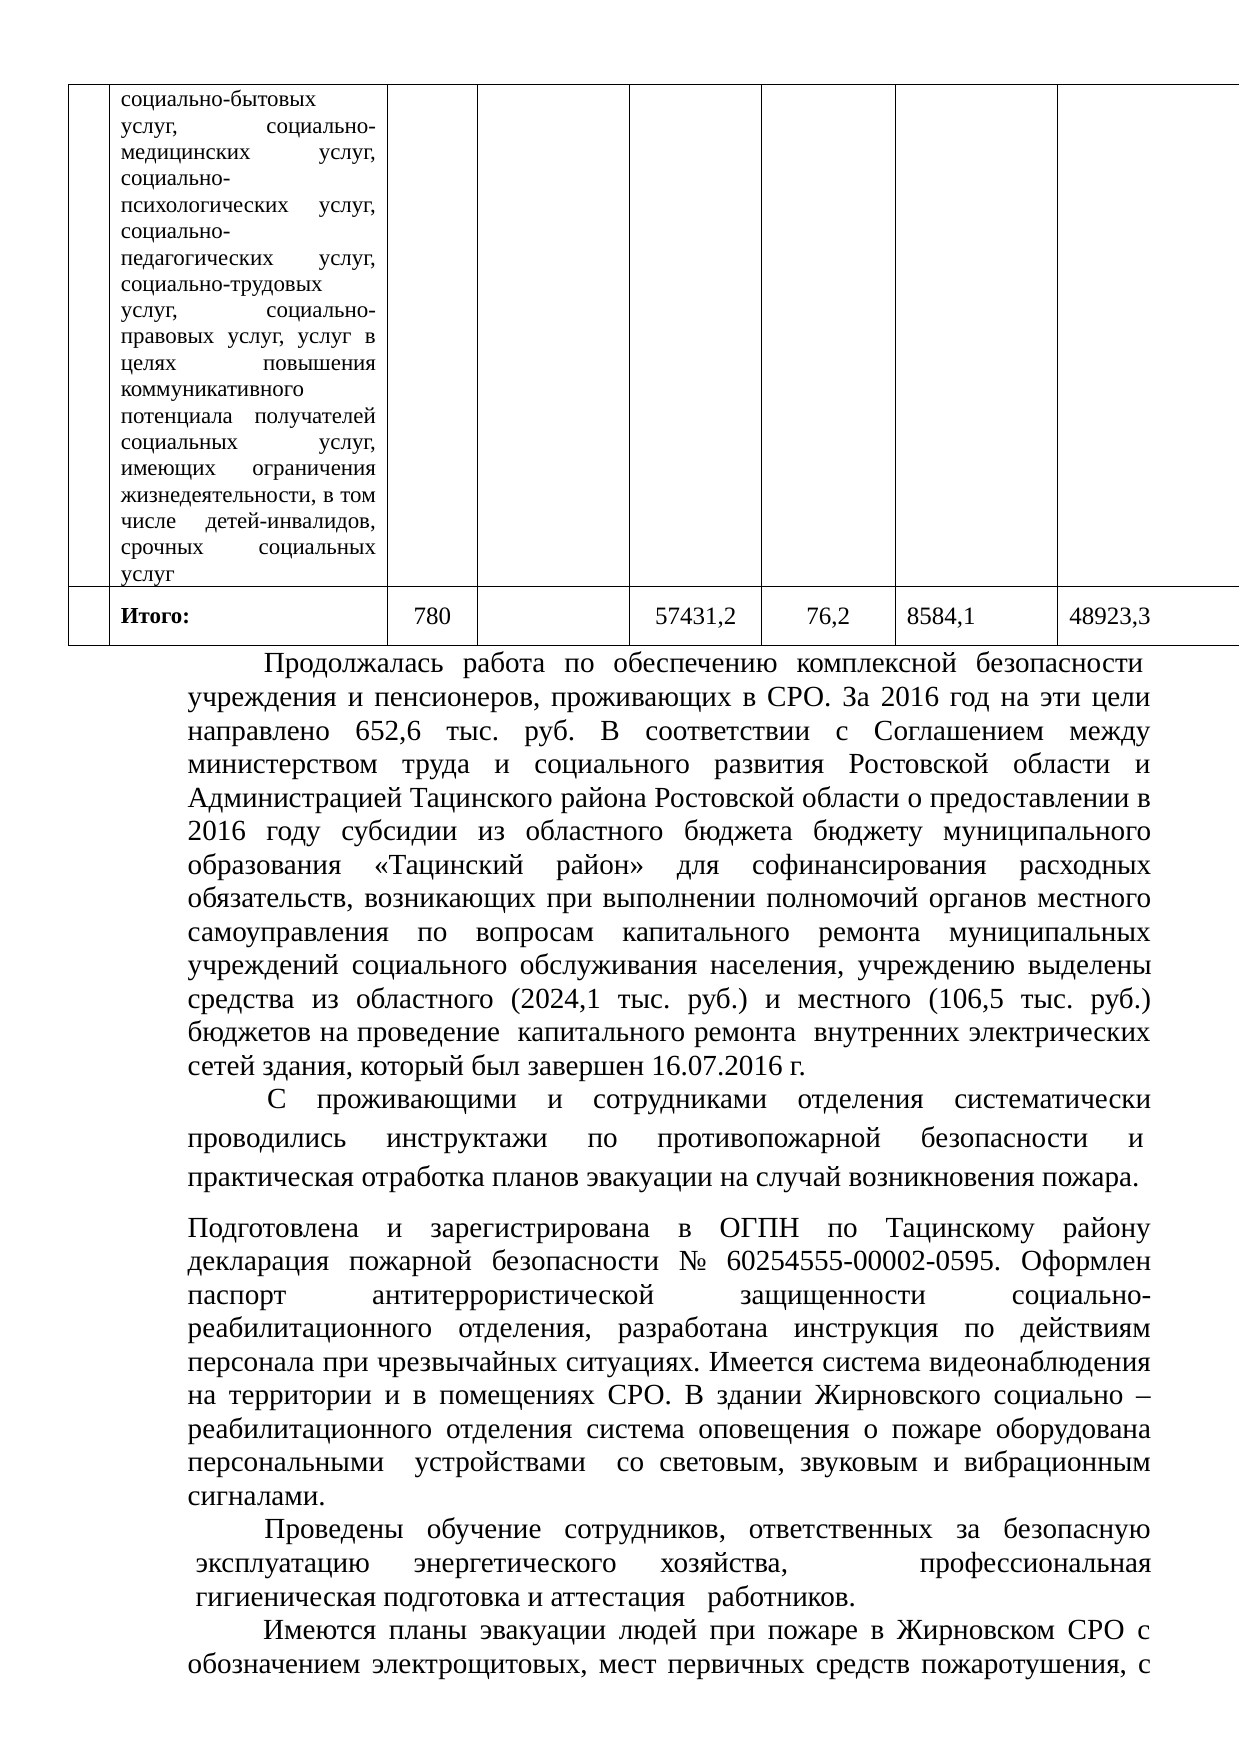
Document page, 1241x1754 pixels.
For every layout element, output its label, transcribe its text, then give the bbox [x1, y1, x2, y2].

table_cell [69, 587, 109, 644]
table_cell 48923,3 [1058, 587, 1239, 644]
text Проведены обучение сотрудников, ответственных за безопасную эксплуатацию энергетического хозяйства, профессиональная гигиеническая подготовка и аттестация работников. [195, 1512, 1152, 1612]
table_cell социально-бытовых услуг, социально-медицинских услуг, социально-психологических услуг, социально-педагогических услуг, социально-трудовых услуг, социально-правовых услуг, услуг в целях повышения коммуникативного потенциала получателей социальных услуг, имеющих ограничения жизнедеятельности, в том числе детей-инвалидов, срочных социальных услуг [110, 85, 387, 586]
table_cell [1058, 85, 1239, 586]
table_cell 57431,2 [630, 587, 761, 644]
table_cell Итого: [110, 587, 387, 644]
table_cell 8584,1 [896, 587, 1057, 644]
table_cell 780 [388, 587, 477, 644]
text Имеются планы эвакуации людей при пожаре в Жирновском СРО с обозначением электрощитовых, мест первичных средств пожаротушения, с [187, 1612, 1152, 1679]
table_cell [630, 85, 761, 586]
table_cell [478, 85, 629, 586]
table_cell 76,2 [762, 587, 895, 644]
table_cell [762, 85, 895, 586]
table_cell [388, 85, 477, 586]
text Продолжалась работа по обеспечению комплексной безопасности учреждения и пенсионеров, проживающих в СРО. За 2016 год на эти цели направлено 652,6 тыс. руб. В соответствии с Соглашением между министерством труда и социального развития Ростовской области и Администрацией Тацинского района Ростовской области о предоставлении в 2016 году субсидии из областного бюджета бюджету муниципального образования «Тацинский район» для софинансирования расходных обязательств, возникающих при выполнении полномочий органов местного самоуправления по вопросам капитального ремонта муниципальных учреждений социального обслуживания населения, учреждению выделены средства из областного (2024,1 тыс. руб.) и местного (106,5 тыс. руб.) бюджетов на проведение капитального ремонта внутренних электрических сетей здания, который был завершен 16.07.2016 г. [187, 646, 1152, 1082]
table_cell [69, 85, 109, 586]
text Подготовлена и зарегистрирована в ОГПН по Тацинскому району декларация пожарной безопасности № 60254555-00002-0595. Оформлен паспорт антитеррористической защищенности социально-реабилитационного отделения, разработана инструкция по действиям персонала при чрезвычайных ситуациях. Имеется система видеонаблюдения на территории и в помещениях СРО. В здании Жирновского социально – реабилитационного отделения система оповещения о пожаре оборудована персональными устройствами со световым, звуковым и вибрационным сигналами. [187, 1210, 1152, 1512]
table_cell [478, 587, 629, 644]
table_cell [896, 85, 1057, 586]
text С проживающими и сотрудниками отделения систематически проводились инструктажи по противопожарной безопасности и практическая отработка планов эвакуации на случай возникновения пожара. [187, 1082, 1152, 1192]
